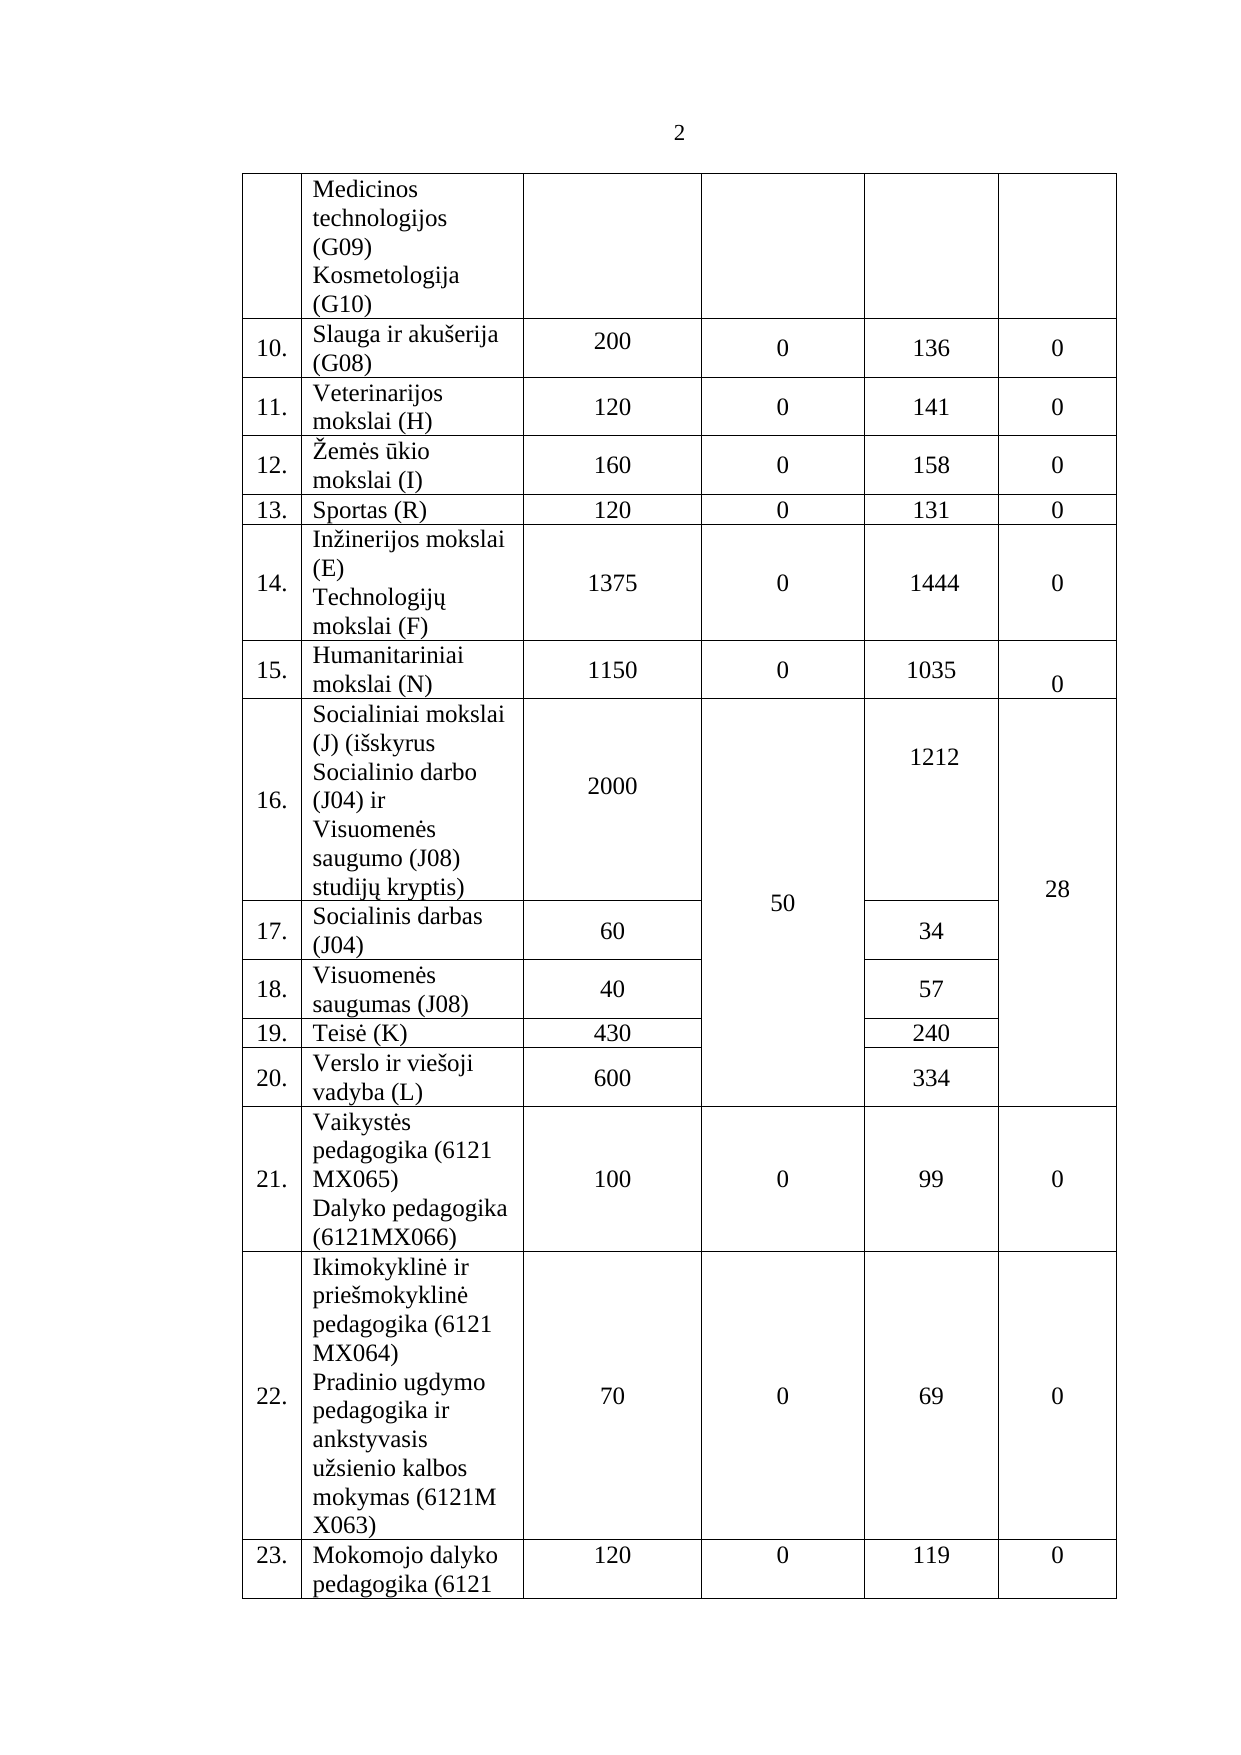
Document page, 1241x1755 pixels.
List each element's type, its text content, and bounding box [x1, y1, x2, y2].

table_cell 12. [243, 436, 301, 494]
table_cell 20. [243, 1048, 301, 1106]
table_cell 160 [524, 436, 701, 494]
table_cell 10. [243, 319, 301, 377]
table_cell [865, 174, 998, 318]
table_cell 18. [243, 960, 301, 1017]
table_cell 0 [999, 1107, 1116, 1251]
table_cell 0 [702, 641, 864, 698]
table_cell 0 [702, 1540, 864, 1598]
table_cell 0 [999, 495, 1116, 523]
table_cell [999, 174, 1116, 318]
table_cell 0 [999, 641, 1116, 698]
table_cell 13. [243, 495, 301, 523]
table_cell 69 [865, 1252, 998, 1539]
table_cell 57 [865, 960, 998, 1017]
table_cell Slauga ir akušerija (G08) [302, 319, 523, 377]
table_cell 0 [999, 436, 1116, 494]
table_cell 0 [999, 1252, 1116, 1539]
table_cell 158 [865, 436, 998, 494]
table_cell 0 [702, 1252, 864, 1539]
table_cell Socialiniai mokslai (J) (išskyrus Socialinio darbo (J04) ir Visuomenės saugumo (J08) studijų kryptis) [302, 699, 523, 900]
table_cell 0 [999, 1540, 1116, 1598]
table_cell 1150 [524, 641, 701, 698]
table_cell 50 [702, 699, 864, 1106]
table_cell Humanitariniai mokslai (N) [302, 641, 523, 698]
table_cell Vaikystės pedagogika (6121MX065) Dalyko pedagogika (6121MX066) [302, 1107, 523, 1251]
table_cell Visuomenės saugumas (J08) [302, 960, 523, 1017]
table_cell 240 [865, 1019, 998, 1047]
table_cell 0 [999, 319, 1116, 377]
table_cell Mokomojo dalyko pedagogika (6121 [302, 1540, 523, 1598]
table_cell 0 [999, 525, 1116, 639]
table_cell 2000 [524, 699, 701, 900]
table_cell Žemės ūkio mokslai (I) [302, 436, 523, 494]
table_cell 100 [524, 1107, 701, 1251]
table_cell 0 [702, 495, 864, 523]
table_cell 1035 [865, 641, 998, 698]
table_cell 0 [702, 378, 864, 435]
table_cell 34 [865, 901, 998, 959]
table_cell 334 [865, 1048, 998, 1106]
table_cell 17. [243, 901, 301, 959]
table_cell 60 [524, 901, 701, 959]
table_cell 0 [702, 525, 864, 639]
table_cell 14. [243, 525, 301, 639]
table_cell Teisė (K) [302, 1019, 523, 1047]
table_cell 120 [524, 495, 701, 523]
table_cell 22. [243, 1252, 301, 1539]
table_cell 1444 [865, 525, 998, 639]
table_cell 0 [702, 436, 864, 494]
table_cell 141 [865, 378, 998, 435]
table_cell 131 [865, 495, 998, 523]
table_cell Sportas (R) [302, 495, 523, 523]
table_cell 23. [243, 1540, 301, 1598]
table_cell 1212 [865, 699, 998, 900]
table_cell 19. [243, 1019, 301, 1047]
table_cell 120 [524, 378, 701, 435]
table_cell 119 [865, 1540, 998, 1598]
table_cell 1375 [524, 525, 701, 639]
table_cell 136 [865, 319, 998, 377]
table_cell 200 [524, 319, 701, 377]
table_cell [243, 174, 301, 318]
table_cell 430 [524, 1019, 701, 1047]
table_cell 28 [999, 699, 1116, 1106]
table_cell Socialinis darbas (J04) [302, 901, 523, 959]
table_cell 0 [702, 319, 864, 377]
table_cell 11. [243, 378, 301, 435]
table_cell 0 [702, 1107, 864, 1251]
table_cell Verslo ir viešoji vadyba (L) [302, 1048, 523, 1106]
table_cell Inžinerijos mokslai (E) Technologijų mokslai (F) [302, 525, 523, 639]
table_cell 40 [524, 960, 701, 1017]
table_cell 600 [524, 1048, 701, 1106]
table_cell Ikimokyklinė ir priešmokyklinė pedagogika (6121MX064) Pradinio ugdymo pedagogika ir ankstyvasis užsienio kalbos mokymas (6121MX063) [302, 1252, 523, 1539]
table_cell [702, 174, 864, 318]
table_cell 16. [243, 699, 301, 900]
table_cell 15. [243, 641, 301, 698]
table_cell Veterinarijos mokslai (H) [302, 378, 523, 435]
table_cell [524, 174, 701, 318]
table_cell 99 [865, 1107, 998, 1251]
table_cell 21. [243, 1107, 301, 1251]
table_cell 70 [524, 1252, 701, 1539]
table_cell 0 [999, 378, 1116, 435]
table_cell Medicinos technologijos (G09) Kosmetologija (G10) [302, 174, 523, 318]
table_cell 120 [524, 1540, 701, 1598]
